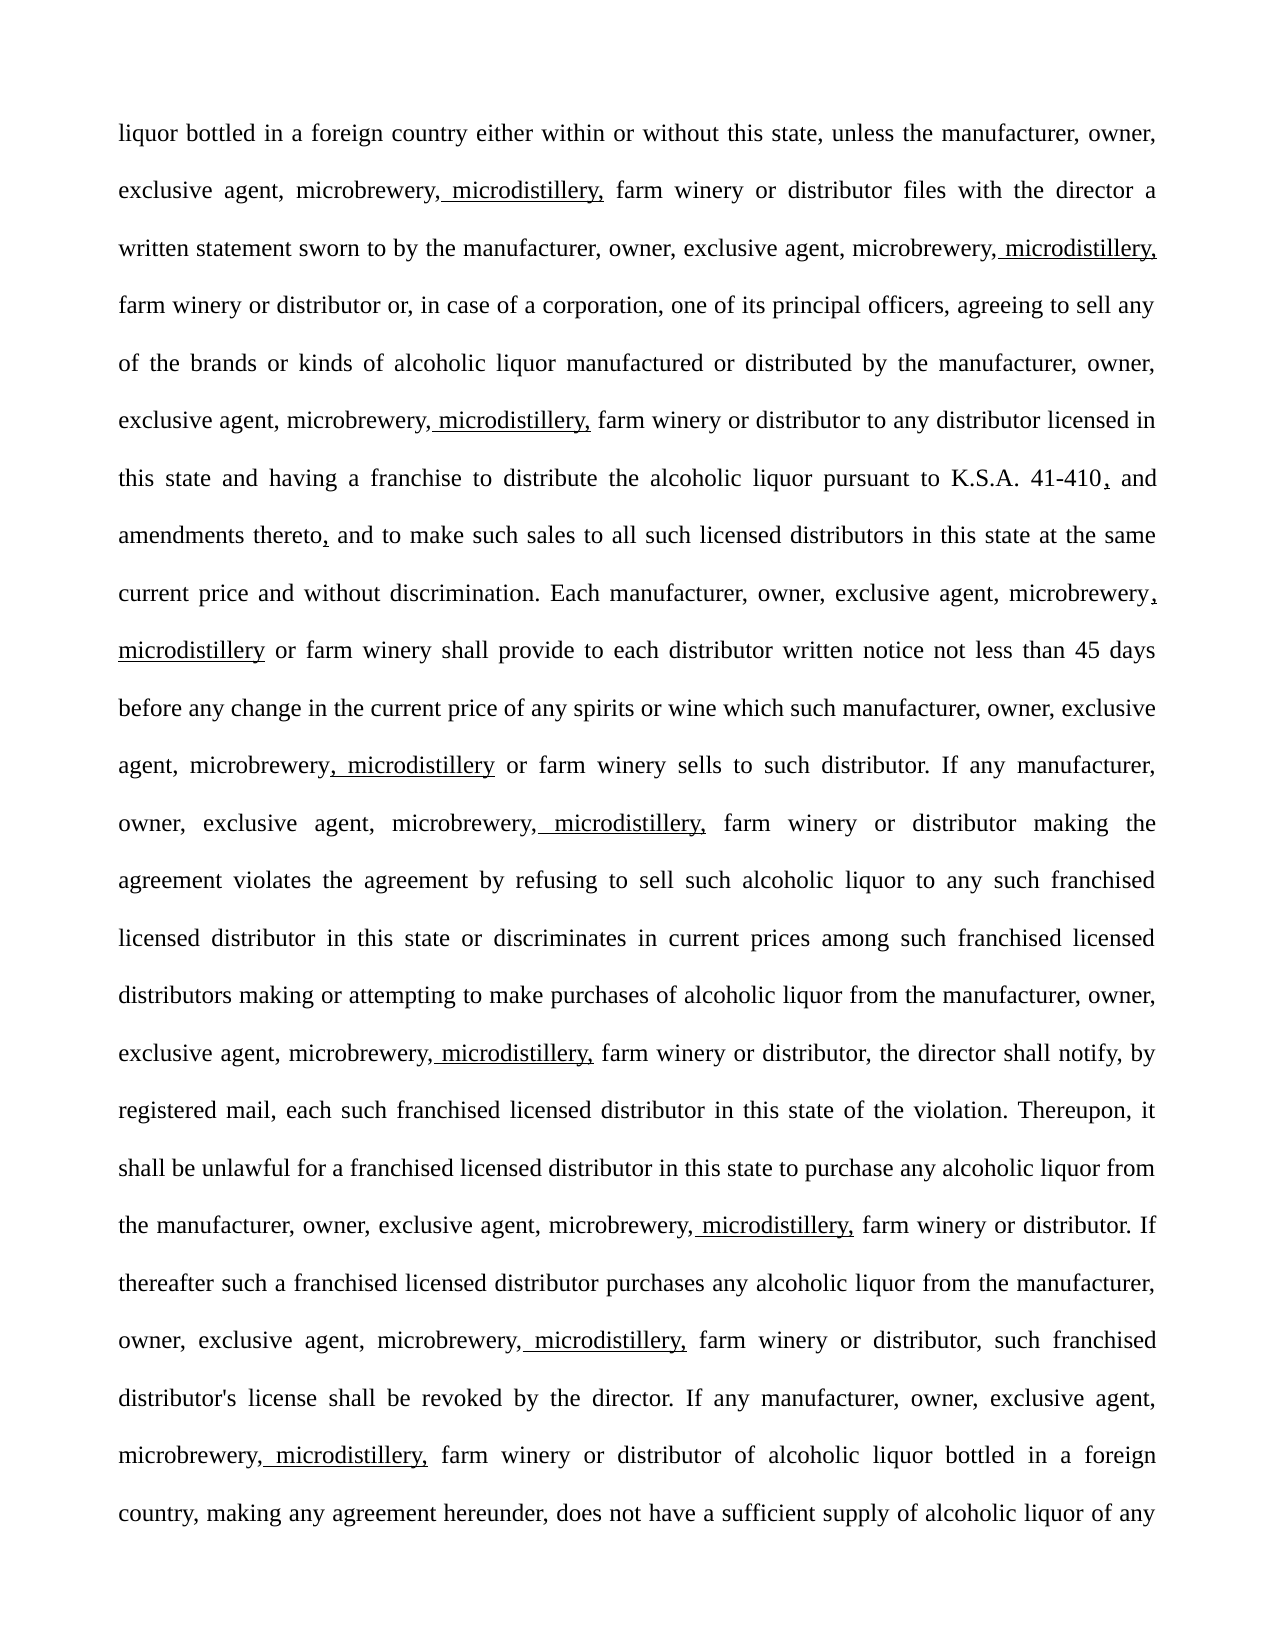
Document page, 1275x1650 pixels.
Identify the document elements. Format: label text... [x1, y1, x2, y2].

text liquor bottled in a foreign country either within or without this state, unless the manufacturer, owner, exclusive agent, microbrewery, microdistillery, farm winery or distributor files with the director a written statement sworn to by the manufacturer, owner, exclusive agent, microbrewery, microdistillery, farm winery or distributor or, in case of a corporation, one of its principal officers, agreeing to sell any of the brands or kinds of alcoholic liquor manufactured or distributed by the manufacturer, owner, exclusive agent, microbrewery, microdistillery, farm winery or distributor to any distributor licensed in this state and having a franchise to distribute the alcoholic liquor pursuant to K.S.A. 41-410, and amendments thereto, and to make such sales to all such licensed distributors in this state at the same current price and without discrimination. Each manufacturer, owner, exclusive agent, microbrewery, microdistillery or farm winery shall provide to each distributor written notice not less than 45 days before any change in the current price of any spirits or wine which such manufacturer, owner, exclusive agent, microbrewery, microdistillery or farm winery sells to such distributor. If any manufacturer, owner, exclusive agent, microbrewery, microdistillery, farm winery or distributor making the agreement violates the agreement by refusing to sell such alcoholic liquor to any such franchised licensed distributor in this state or discriminates in current prices among such franchised licensed distributors making or attempting to make purchases of alcoholic liquor from the manufacturer, owner, exclusive agent, microbrewery, microdistillery, farm winery or distributor, the director shall notify, by registered mail, each such franchised licensed distributor in this state of the violation. Thereupon, it shall be unlawful for a franchised licensed distributor in this state to purchase any alcoholic liquor from the manufacturer, owner, exclusive agent, microbrewery, microdistillery, farm winery or distributor. If thereafter such a franchised licensed distributor purchases any alcoholic liquor from the manufacturer, owner, exclusive agent, microbrewery, microdistillery, farm winery or distributor, such franchised distributor's license shall be revoked by the director. If any manufacturer, owner, exclusive agent, microbrewery, microdistillery, farm winery or distributor of alcoholic liquor bottled in a foreign country, making any agreement hereunder, does not have a sufficient supply of alcoholic liquor of any [118, 118, 1157, 1527]
